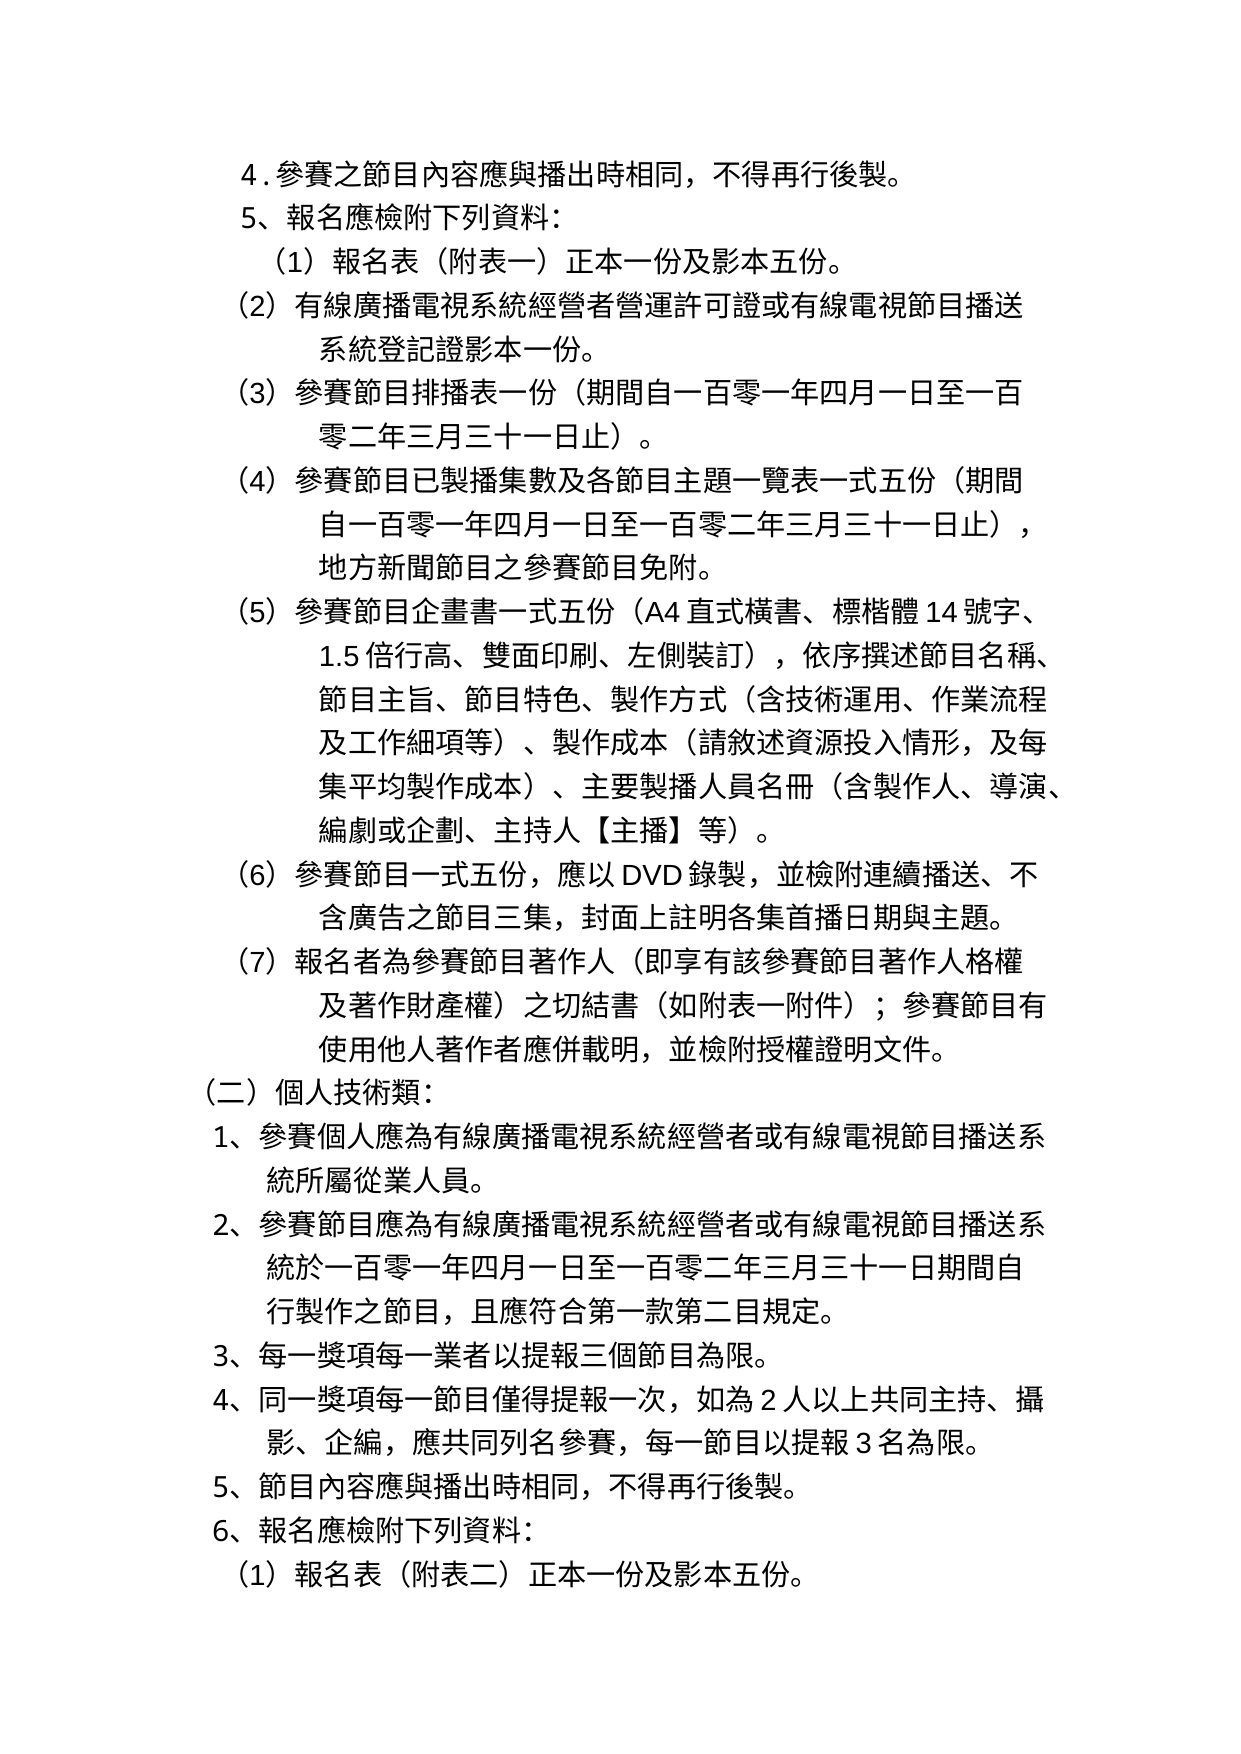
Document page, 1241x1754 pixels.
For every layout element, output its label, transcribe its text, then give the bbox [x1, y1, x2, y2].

text （4）參賽節目已製播集數及各節目主題一覽表一式五份（期間自一百零一年四月一日至一百零二年三月三十一日止），地方新聞節目之參賽節目免附。 [187, 456, 1053, 587]
text （二）個人技術類： [187, 1069, 1053, 1112]
text （2）有線廣播電視系統經營者營運許可證或有線電視節目播送系統登記證影本一份。 [187, 281, 1053, 369]
text 5、報名應檢附下列資料： [187, 194, 1053, 237]
text 2、參賽節目應為有線廣播電視系統經營者或有線電視節目播送系統於一百零一年四月一日至一百零二年三月三十一日期間自行製作之節目，且應符合第一款第二目規定。 [187, 1200, 1053, 1331]
text （6）參賽節目一式五份，應以DVD錄製，並檢附連續播送、不含廣告之節目三集，封面上註明各集首播日期與主題。 [187, 850, 1053, 937]
text 4、同一獎項每一節目僅得提報一次，如為2人以上共同主持、攝影、企編，應共同列名參賽，每一節目以提報3名為限。 [187, 1375, 1053, 1462]
text 3、每一獎項每一業者以提報三個節目為限。 [187, 1331, 1053, 1375]
text （5）參賽節目企畫書一式五份（A4直式橫書、標楷體14號字、1.5倍行高、雙面印刷、左側裝訂），依序撰述節目名稱、節目主旨、節目特色、製作方式（含技術運用、作業流程及工作細項等）、製作成本（請敘述資源投入情形，及每集平均製作成本）、主要製播人員名冊（含製作人、導演、編劇或企劃、主持人【主播】等）。 [187, 587, 1053, 850]
text 5、節目內容應與播出時相同，不得再行後製。 [187, 1462, 1053, 1506]
text 4.參賽之節目內容應與播出時相同，不得再行後製。 [187, 150, 1053, 194]
text 1、參賽個人應為有線廣播電視系統經營者或有線電視節目播送系統所屬從業人員。 [187, 1112, 1053, 1200]
text （7）報名者為參賽節目著作人（即享有該參賽節目著作人格權及著作財產權）之切結書（如附表一附件）；參賽節目有使用他人著作者應併載明，並檢附授權證明文件。 [187, 937, 1053, 1069]
text （3）參賽節目排播表一份（期間自一百零一年四月一日至一百零二年三月三十一日止）。 [187, 369, 1053, 456]
text （1）報名表（附表二）正本一份及影本五份。 [187, 1550, 1053, 1594]
text 6、報名應檢附下列資料： [187, 1506, 1053, 1550]
text （1）報名表（附表一）正本一份及影本五份。 [187, 237, 1053, 281]
